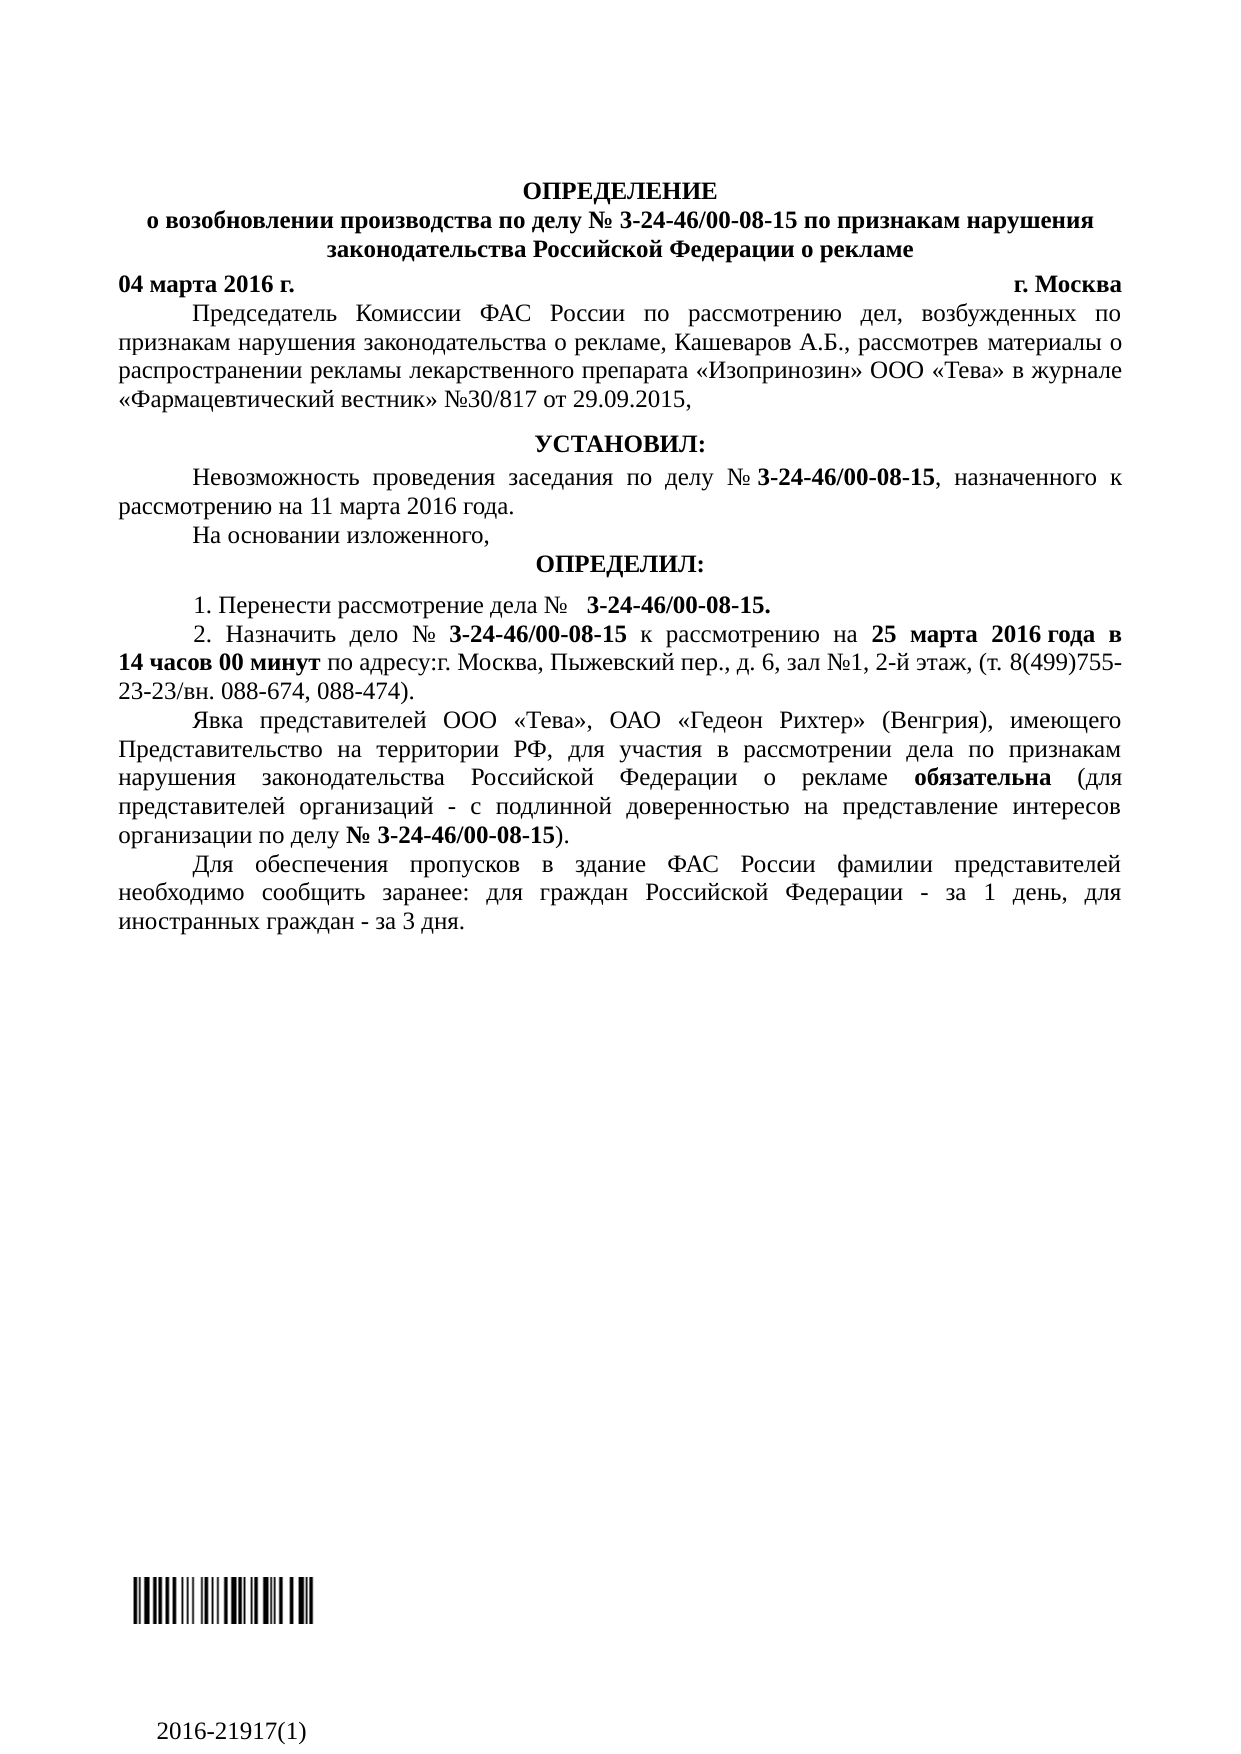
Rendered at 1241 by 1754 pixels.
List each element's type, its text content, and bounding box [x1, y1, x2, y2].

text ОПРЕДЕЛЕНИЕ [118, 176, 1122, 205]
text Невозможность проведения заседания по делу № 3-24-46/00-08-15, назначенного к рассмотрению на 11 марта 2016 года. [118, 462, 1122, 520]
text 1. Перенести рассмотрение дела № 3-24-46/00-08-15. [118, 590, 1122, 619]
text Явка представителей ООО «Тева», ОАО «Гедеон Рихтер» (Венгрия), имеющего Представительство на территории РФ, для участия в рассмотрении дела по признакам нарушения законодательства Российской Федерации о рекламе обязательна (для представителей организаций - с подлинной доверенностью на представление интересов организации по делу № 3-24-46/00-08-15). [118, 705, 1122, 849]
picture [118, 1577, 331, 1624]
text На основании изложенного, [118, 520, 1122, 549]
text о возобновлении производства по делу № 3-24-46/00-08-15 по признакам нарушения законодательства Российской Федерации о рекламе [118, 205, 1122, 263]
text Председатель Комиссии ФАС России по рассмотрению дел, возбужденных по признакам нарушения законодательства о рекламе, Кашеваров А.Б., рассмотрев материалы о распространении рекламы лекарственного препарата «Изопринозин» ООО «Тева» в журнале «Фармацевтический вестник» №30/817 от 29.09.2015, [118, 298, 1122, 413]
text 2. Назначить дело № 3-24-46/00-08-15 к рассмотрению на 25 марта 2016 года в 14 часов 00 минут по адресу:г. Москва, Пыжевский пер., д. 6, зал №1, 2-й этаж, (т. 8(499)755-23-23/вн. 088-674, 088-474). [118, 619, 1122, 705]
text Для обеспечения пропусков в здание ФАС России фамилии представителей необходимо сообщить заранее: для граждан Российской Федерации - за 1 день, для иностранных граждан - за 3 дня. [118, 849, 1122, 935]
text ОПРЕДЕЛИЛ: [118, 549, 1122, 577]
text УСТАНОВИЛ: [118, 429, 1122, 458]
text 04 марта 2016 г. г. Москва [118, 269, 1122, 298]
